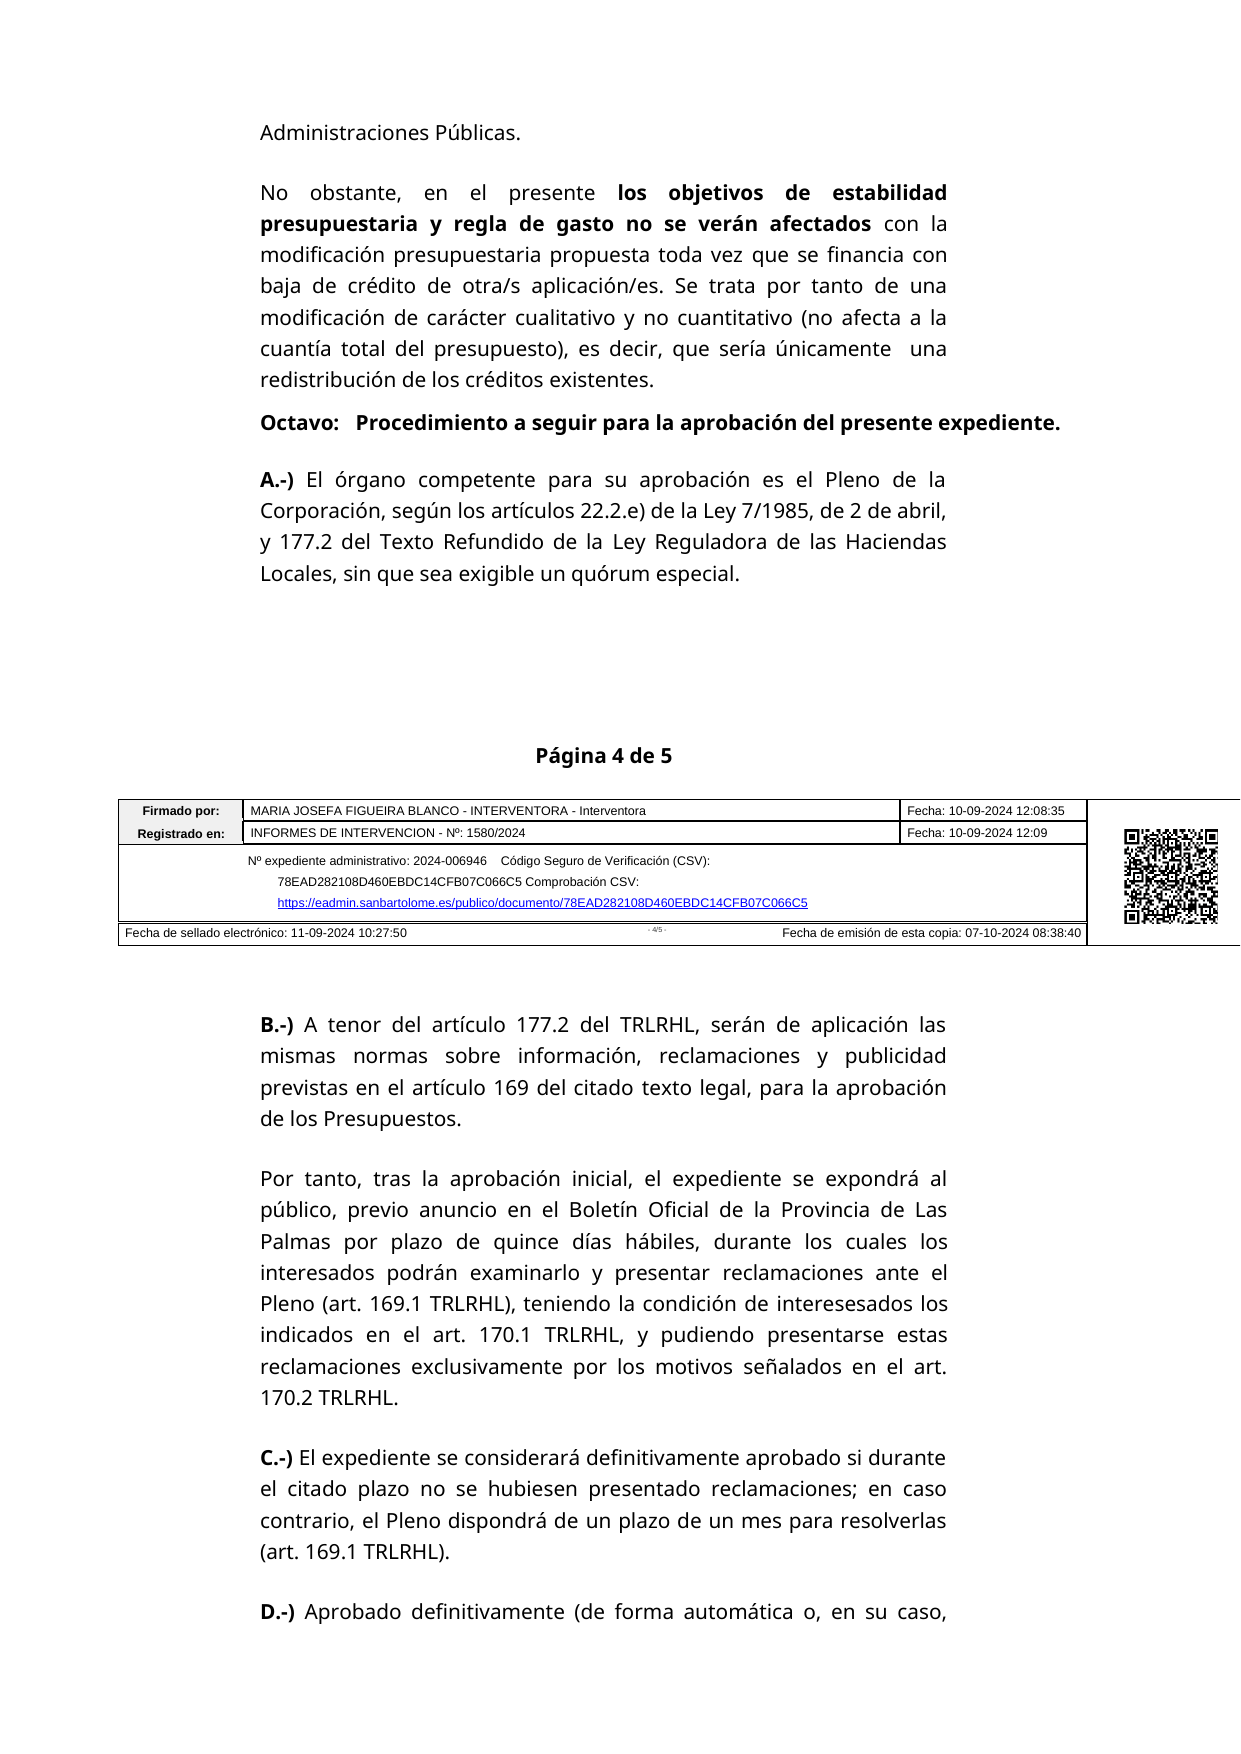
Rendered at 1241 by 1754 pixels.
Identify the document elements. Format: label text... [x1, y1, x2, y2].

table_header Fecha: 10-09-2024 12:08:35 [901, 800, 1086, 820]
table_cell Registrado en: [119, 824, 242, 841]
table_header [1088, 800, 1240, 945]
text A.-) El órgano competente para su aprobación es el Pleno de la Corporación, según los artículos 22.2.e) de la Ley 7/1985, de 2 de abril, y 177.2 del Texto Refundido de la Ley Reguladora de las Haciendas Locales, sin que sea exigible un quórum especial. [260, 465, 947, 587]
text Página 4 de 5 [266, 742, 941, 770]
text Por tanto, tras la aprobación inicial, el expediente se expondrá al público, previo anuncio en el Boletín Oficial de la Provincia de Las Palmas por plazo de quince días hábiles, durante los cuales los interesados podrán examinarlo y presentar reclamaciones ante el Pleno (art. 169.1 TRLRHL), teniendo la condición de interesesados los indicados en el art. 170.1 TRLRHL, y pudiendo presentarse estas reclamaciones exclusivamente por los motivos señalados en el art. 170.2 TRLRHL. [260, 1164, 948, 1411]
table_cell Nº expediente administrativo: 2024-006946 Código Seguro de Verificación (CSV): 78EAD282108D460EBDC14CFB07C066C5 Comprobación CSV: https://eadmin.sanbartolome.es/publico/documento/78EAD282108D460EBDC14CFB07C066C5 [119, 845, 1086, 921]
table_cell Fecha de sellado electrónico: 11-09-2024 10:27:50 - 4/5 - Fecha de emisión de esta copia: 07-10-2024 08:38:40 [119, 924, 1086, 945]
text C.-) El expediente se considerará definitivamente aprobado si durante el citado plazo no se hubiesen presentado reclamaciones; en caso contrario, el Pleno dispondrá de un plazo de un mes para resolverlas (art. 169.1 TRLRHL). [260, 1443, 947, 1566]
table_header MARIA JOSEFA FIGUEIRA BLANCO - INTERVENTORA - Interventora [244, 800, 899, 820]
text Administraciones Públicas. [260, 118, 947, 147]
text No obstante, en el presente los objetivos de estabilidad presupuestaria y regla de gasto no se verán afectados con la modificación presupuestaria propuesta toda vez que se financia con baja de crédito de otra/s aplicación/es. Se trata por tanto de una modificación de carácter cualitativo y no cuantitativo (no afecta a la cuantía total del presupuesto), es decir, que sería únicamente una redistribución de los créditos existentes. [260, 178, 948, 394]
table_cell INFORMES DE INTERVENCION - Nº: 1580/2024 [244, 822, 899, 843]
text Octavo: Procedimiento a seguir para la aprobación del presente expediente. [260, 408, 1122, 437]
table_cell Fecha: 10-09-2024 12:09 [901, 822, 1086, 843]
text D.-) Aprobado definitivamente (de forma automática o, en su caso, [260, 1597, 948, 1626]
table_header Firmado por: [119, 800, 242, 818]
text B.-) A tenor del artículo 177.2 del TRLRHL, serán de aplicación las mismas normas sobre información, reclamaciones y publicidad previstas en el artículo 169 del citado texto legal, para la aprobación de los Presupuestos. [260, 1010, 947, 1132]
